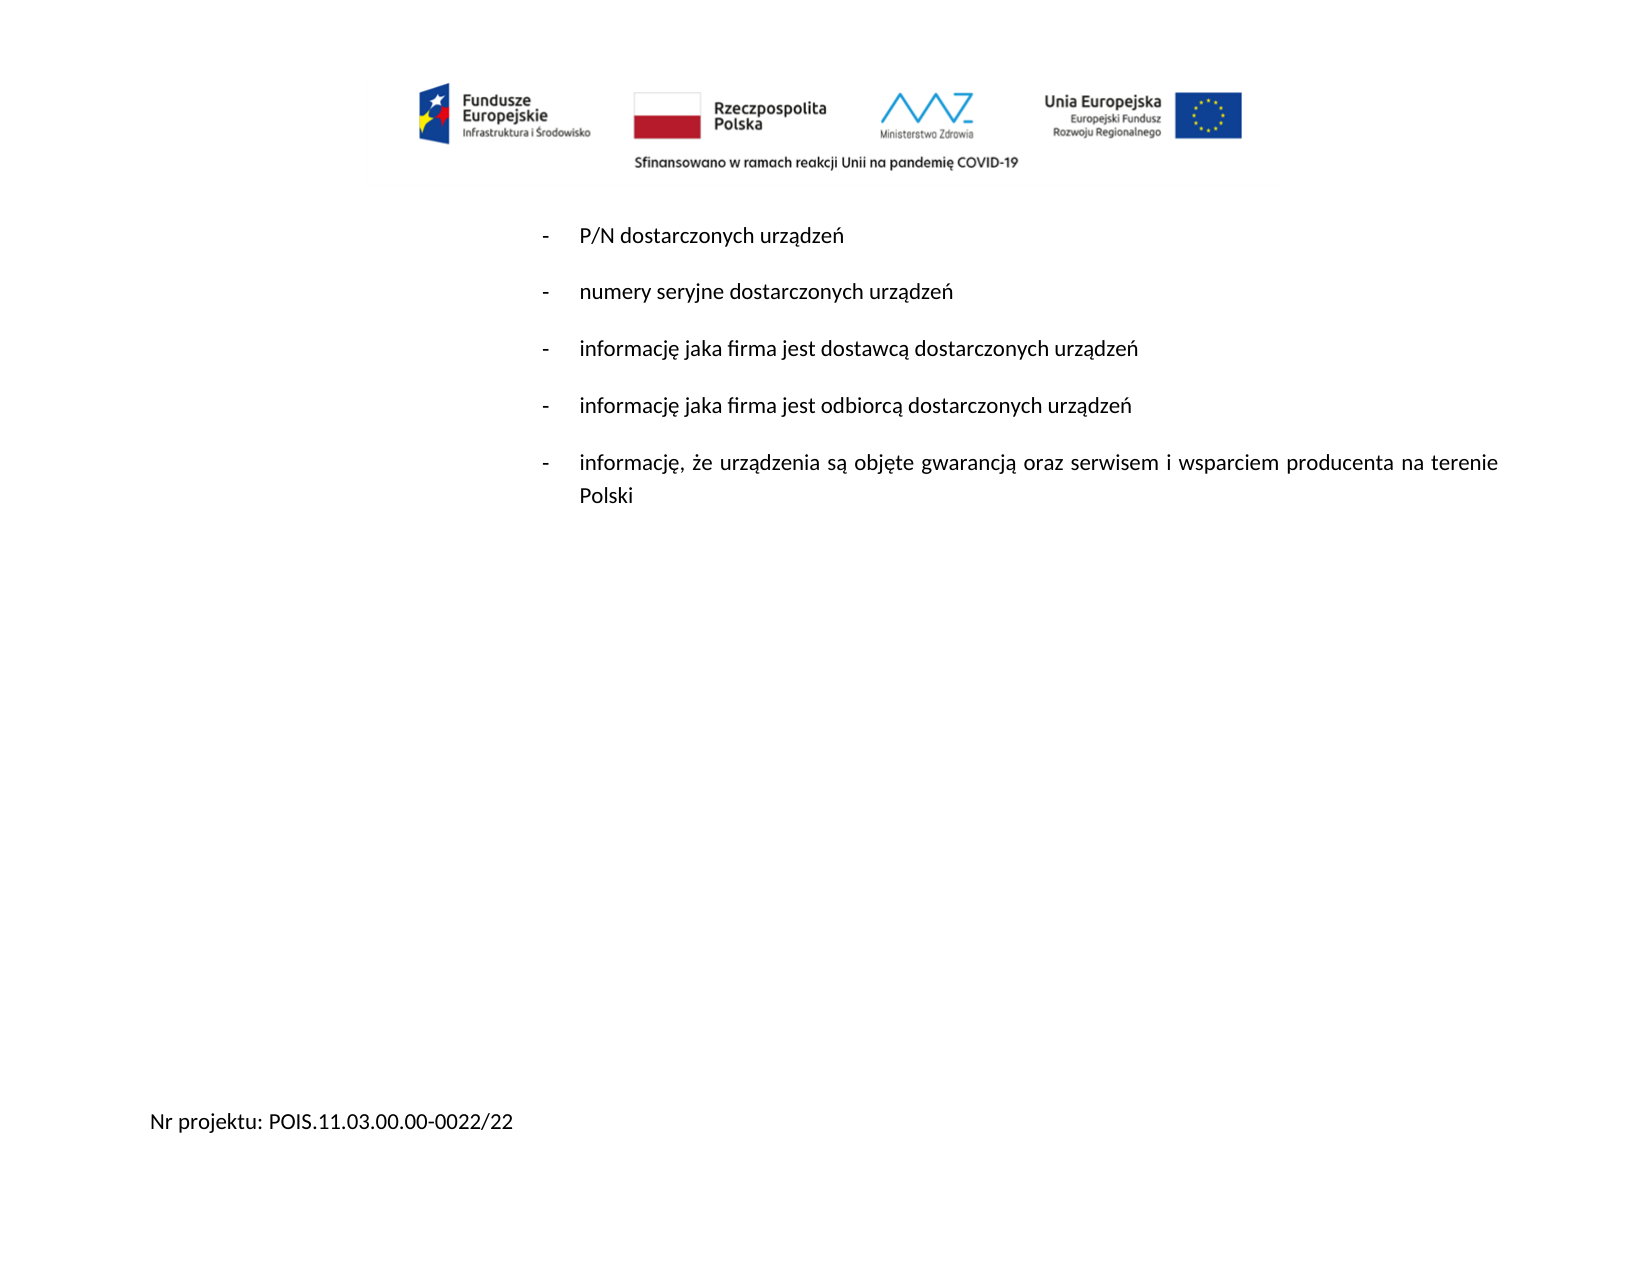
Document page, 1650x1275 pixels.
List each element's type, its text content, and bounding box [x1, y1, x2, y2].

list informację, że urządzenia są objęte gwarancją oraz serwisem i wsparciem producenta na terenie Polski [542, 446, 1500, 509]
list informację jaka firma jest dostawcą dostarczonych urządzeń [542, 332, 1500, 363]
list P/N dostarczonych urządzeń [542, 219, 1500, 250]
list numery seryjne dostarczonych urządzeń [542, 276, 1500, 307]
list informację jaka firma jest odbiorcą dostarczonych urządzeń [542, 389, 1500, 420]
picture [367, 75, 1283, 187]
